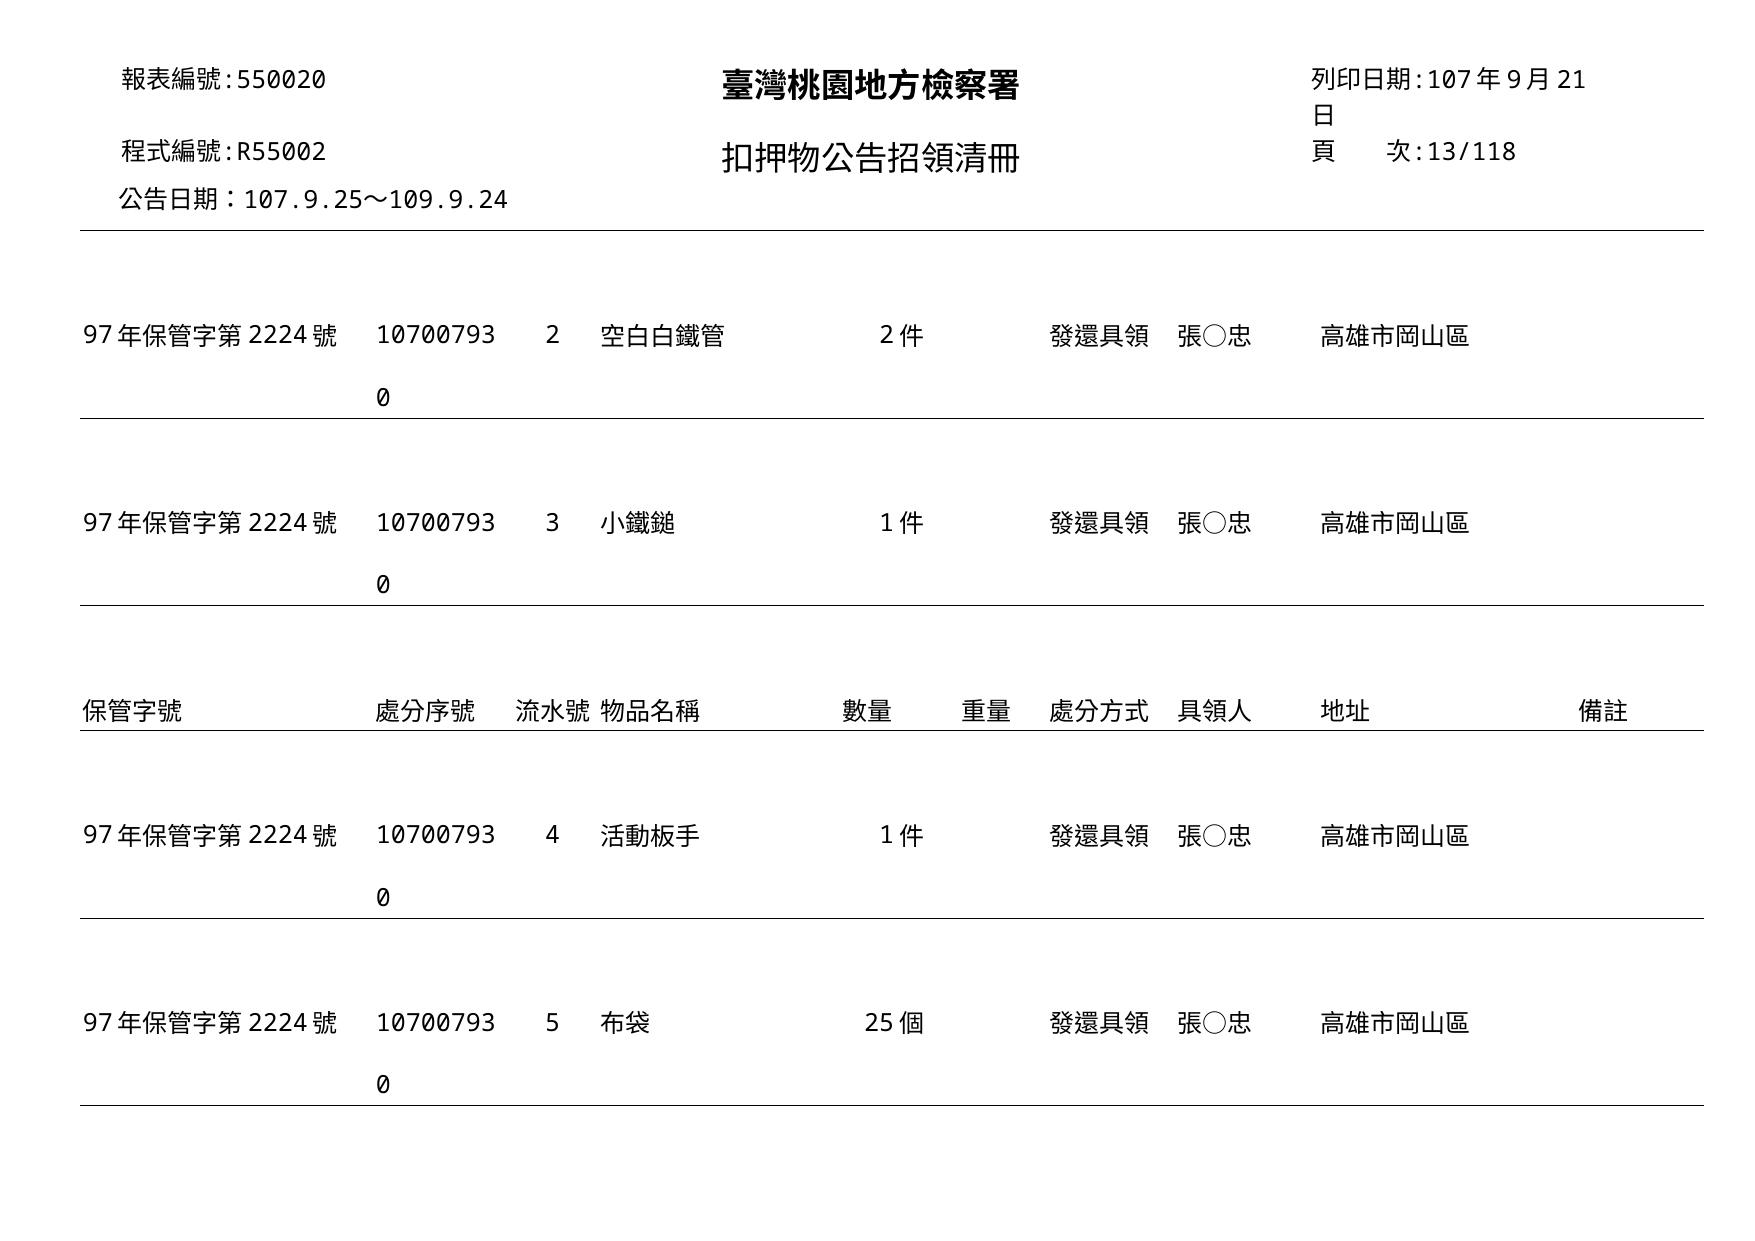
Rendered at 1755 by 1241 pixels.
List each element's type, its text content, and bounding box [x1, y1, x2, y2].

table_cell [1575, 731, 1704, 917]
table_header 具領人 [1175, 668, 1317, 730]
table_header 流水號 [507, 668, 597, 730]
table_cell [927, 731, 1046, 917]
table_cell 高雄市岡山區 [1317, 919, 1575, 1105]
table_cell [1575, 419, 1704, 605]
table_cell [927, 419, 1046, 605]
table_cell 107007930 [373, 731, 507, 917]
table_cell [927, 231, 1046, 417]
table_cell 高雄市岡山區 [1317, 231, 1575, 417]
table_cell [927, 919, 1046, 1105]
table_cell 發還具領 [1046, 231, 1175, 417]
table_cell 107007930 [373, 419, 507, 605]
table_cell 97年保管字第2224號 [80, 919, 373, 1105]
table_cell 25個 [808, 919, 927, 1105]
table_cell 張○忠 [1175, 231, 1317, 417]
table_header 數量 [808, 668, 927, 730]
table_cell 小鐵鎚 [597, 419, 807, 605]
table_cell 3 [507, 419, 597, 605]
table_cell 5 [507, 919, 597, 1105]
table_header 重量 [927, 668, 1046, 730]
table_header 處分序號 [373, 668, 507, 730]
table_cell 高雄市岡山區 [1317, 419, 1575, 605]
table_cell 1件 [808, 419, 927, 605]
table_cell [1575, 919, 1704, 1105]
table_cell 張○忠 [1175, 731, 1317, 917]
table_cell 發還具領 [1046, 919, 1175, 1105]
table_cell 1件 [808, 731, 927, 917]
table_cell 97年保管字第2224號 [80, 419, 373, 605]
table_cell 2 [507, 231, 597, 417]
table_cell 發還具領 [1046, 419, 1175, 605]
table_cell 布袋 [597, 919, 807, 1105]
table_header 物品名稱 [597, 668, 807, 730]
table_header 地址 [1317, 668, 1575, 730]
table_header 處分方式 [1046, 668, 1175, 730]
table_cell 97年保管字第2224號 [80, 231, 373, 417]
table_cell 活動板手 [597, 731, 807, 917]
table_header 保管字號 [80, 668, 373, 730]
table_cell 107007930 [373, 231, 507, 417]
table_cell 2件 [808, 231, 927, 417]
table_cell 97年保管字第2224號 [80, 731, 373, 917]
table_cell 高雄市岡山區 [1317, 731, 1575, 917]
table_cell 空白白鐵管 [597, 231, 807, 417]
table_cell 發還具領 [1046, 731, 1175, 917]
table_cell 107007930 [373, 919, 507, 1105]
table_cell 4 [507, 731, 597, 917]
table_cell [1575, 231, 1704, 417]
table_cell 張○忠 [1175, 919, 1317, 1105]
table_header 備註 [1575, 668, 1704, 730]
table_cell 張○忠 [1175, 419, 1317, 605]
